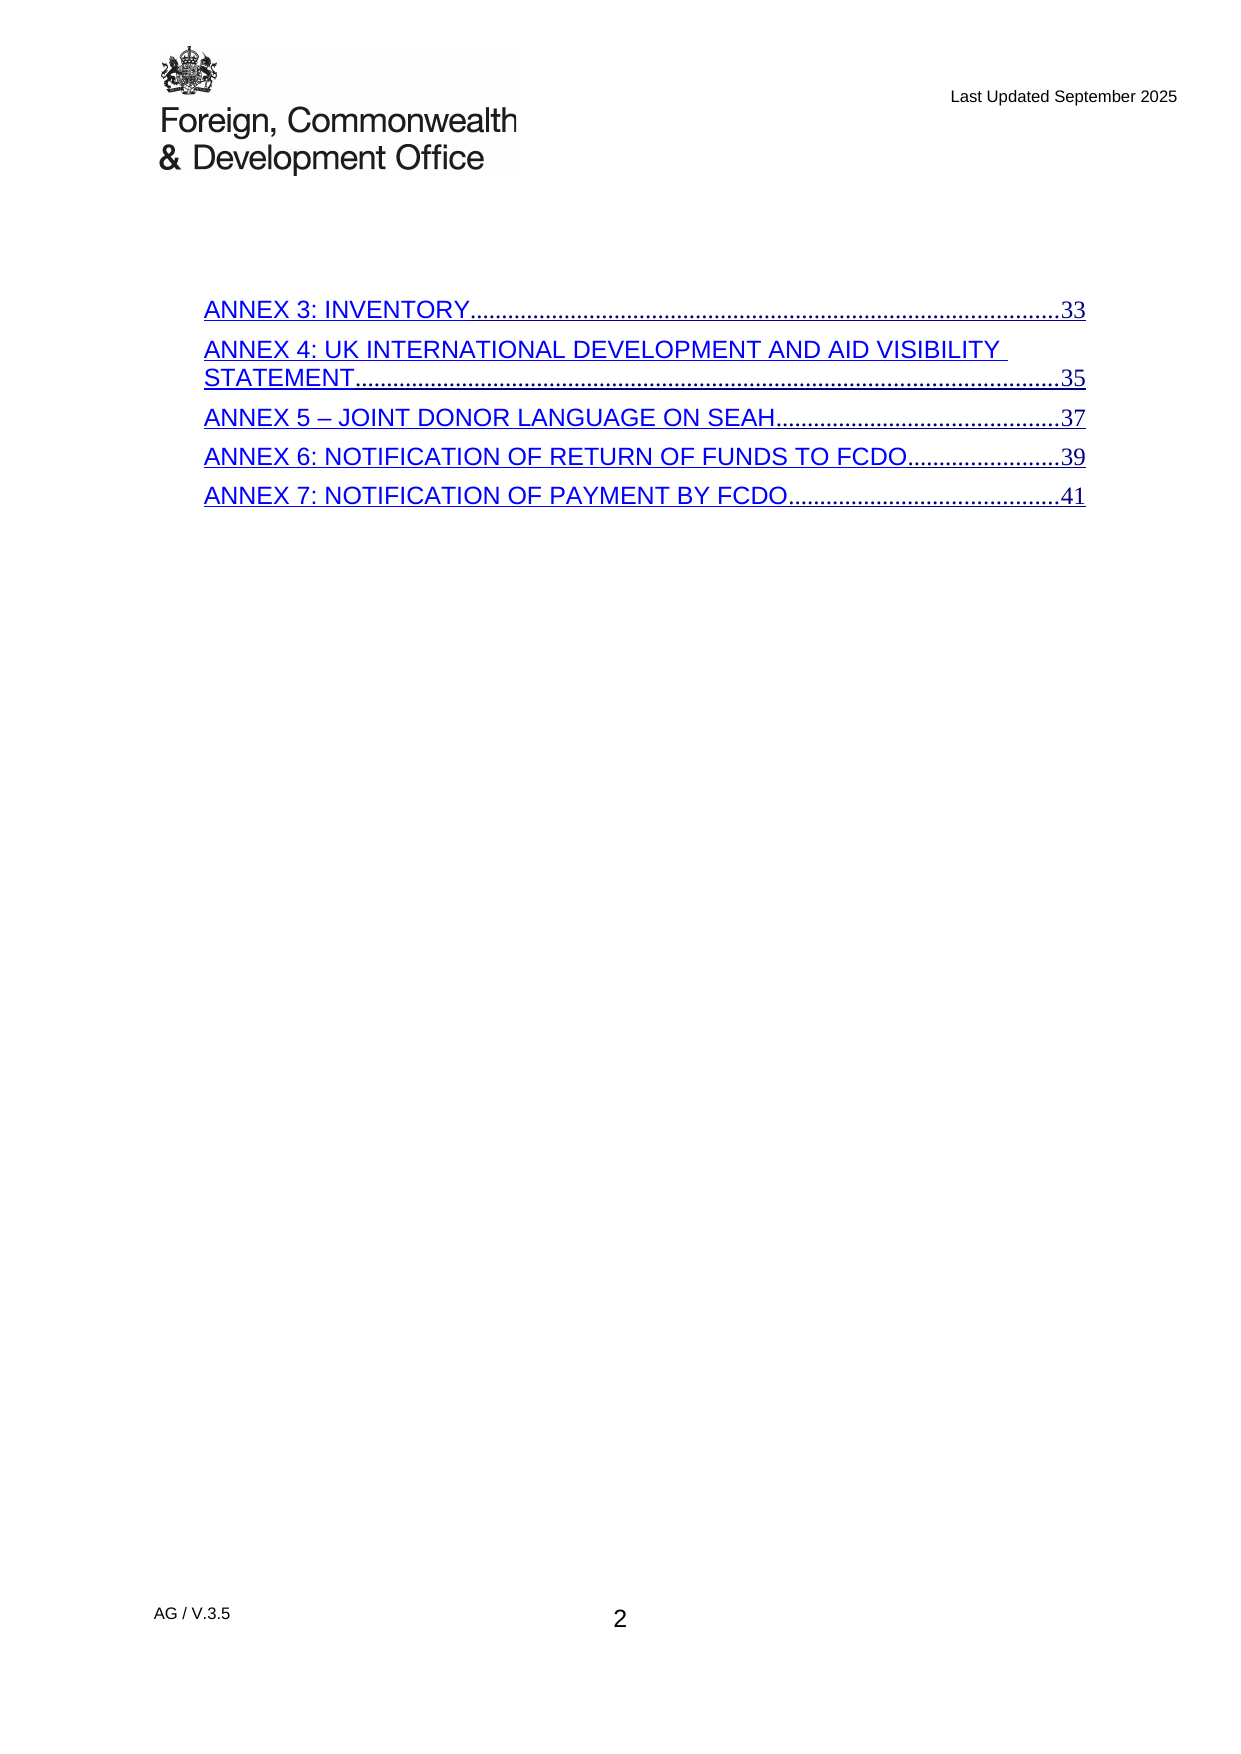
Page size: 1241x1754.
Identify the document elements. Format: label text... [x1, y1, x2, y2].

text ANNEX 3: INVENTORY 33 [203, 295, 1087, 324]
text ANNEX 4: UK INTERNATIONAL DEVELOPMENT AND AID VISIBILITY STATEMENT 35 [203, 334, 1087, 392]
text ANNEX 6: NOTIFICATION OF RETURN OF FUNDS TO FCDO 39 [203, 442, 1087, 471]
text ANNEX 5 – JOINT DONOR LANGUAGE ON SEAH 37 [203, 403, 1087, 431]
text ANNEX 7: NOTIFICATION OF PAYMENT BY FCDO 41 [203, 481, 1087, 510]
